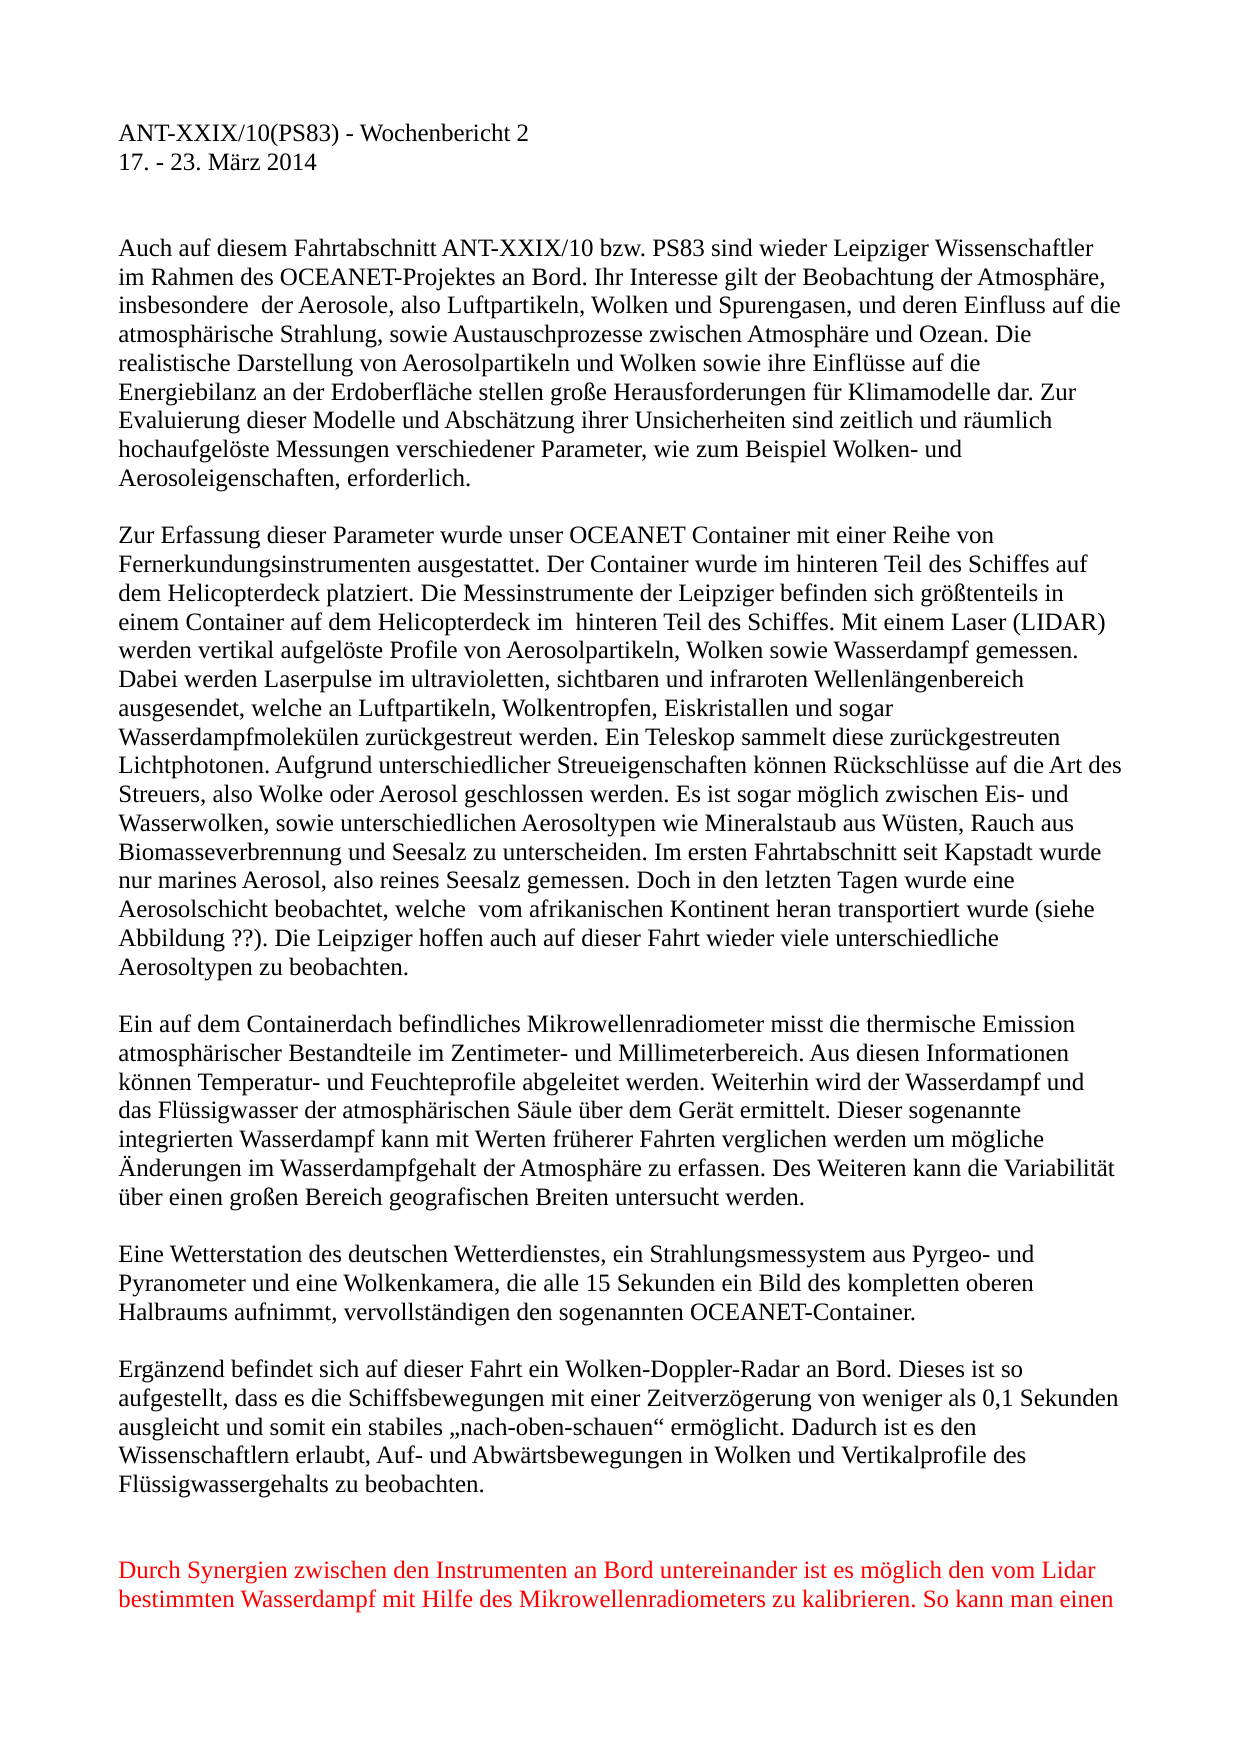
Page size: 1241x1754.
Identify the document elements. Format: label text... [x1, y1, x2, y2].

text Zur Erfassung dieser Parameter wurde unser OCEANET Container mit einer Reihe von Fernerkundungsinstrumenten ausgestattet. Der Container wurde im hinteren Teil des Schiffes auf dem Helicopterdeck platziert. Die Messinstrumente der Leipziger befinden sich größtenteils in einem Container auf dem Helicopterdeck im hinteren Teil des Schiffes. Mit einem Laser (LIDAR) werden vertikal aufgelöste Profile von Aerosolpartikeln, Wolken sowie Wasserdampf gemessen. Dabei werden Laserpulse im ultravioletten, sichtbaren und infraroten Wellenlängenbereich ausgesendet, welche an Luftpartikeln, Wolkentropfen, Eiskristallen und sogar Wasserdampfmolekülen zurückgestreut werden. Ein Teleskop sammelt diese zurückgestreuten Lichtphotonen. Aufgrund unterschiedlicher Streueigenschaften können Rückschlüsse auf die Art des Streuers, also Wolke oder Aerosol geschlossen werden. Es ist sogar möglich zwischen Eis- und Wasserwolken, sowie unterschiedlichen Aerosoltypen wie Mineralstaub aus Wüsten, Rauch aus Biomasseverbrennung und Seesalz zu unterscheiden. Im ersten Fahrtabschnitt seit Kapstadt wurde nur marines Aerosol, also reines Seesalz gemessen. Doch in den letzten Tagen wurde eine Aerosolschicht beobachtet, welche vom afrikanischen Kontinent heran transportiert wurde (siehe Abbildung ??). Die Leipziger hoffen auch auf dieser Fahrt wieder viele unterschiedliche Aerosoltypen zu beobachten. [118, 521, 1122, 981]
text Ergänzend befindet sich auf dieser Fahrt ein Wolken-Doppler-Radar an Bord. Dieses ist so aufgestellt, dass es die Schiffsbewegungen mit einer Zeitverzögerung von weniger als 0,1 Sekunden ausgleicht und somit ein stabiles „nach-oben-schauen“ ermöglicht. Dadurch ist es den Wissenschaftlern erlaubt, Auf- und Abwärtsbewegungen in Wolken und Vertikalprofile des Flüssigwassergehalts zu beobachten. [118, 1354, 1122, 1498]
text Durch Synergien zwischen den Instrumenten an Bord untereinander ist es möglich den vom Lidar bestimmten Wasserdampf mit Hilfe des Mikrowellenradiometers zu kalibrieren. So kann man einen [118, 1556, 1122, 1613]
text Eine Wetterstation des deutschen Wetterdienstes, ein Strahlungsmessystem aus Pyrgeo- und Pyranometer und eine Wolkenkamera, die alle 15 Sekunden ein Bild des kompletten oberen Halbraums aufnimmt, vervollständigen den sogenannten OCEANET-Container. [118, 1239, 1122, 1326]
text Auch auf diesem Fahrtabschnitt ANT-XXIX/10 bzw. PS83 sind wieder Leipziger Wissenschaftler im Rahmen des OCEANET-Projektes an Bord. Ihr Interesse gilt der Beobachtung der Atmosphäre, insbesondere der Aerosole, also Luftpartikeln, Wolken und Spurengasen, und deren Einfluss auf die atmosphärische Strahlung, sowie Austauschprozesse zwischen Atmosphäre und Ozean. Die realistische Darstellung von Aerosolpartikeln und Wolken sowie ihre Einflüsse auf die Energiebilanz an der Erdoberfläche stellen große Herausforderungen für Klimamodelle dar. Zur Evaluierung dieser Modelle und Abschätzung ihrer Unsicherheiten sind zeitlich und räumlich hochaufgelöste Messungen verschiedener Parameter, wie zum Beispiel Wolken- und Aerosoleigenschaften, erforderlich. [118, 204, 1122, 492]
text Ein auf dem Containerdach befindliches Mikrowellenradiometer misst die thermische Emission atmosphärischer Bestandteile im Zentimeter- und Millimeterbereich. Aus diesen Informationen können Temperatur- und Feuchteprofile abgeleitet werden. Weiterhin wird der Wasserdampf und das Flüssigwasser der atmosphärischen Säule über dem Gerät ermittelt. Dieser sogenannte integrierten Wasserdampf kann mit Werten früherer Fahrten verglichen werden um mögliche Änderungen im Wasserdampfgehalt der Atmosphäre zu erfassen. Des Weiteren kann die Variabilität über einen großen Bereich geografischen Breiten untersucht werden. [118, 1009, 1122, 1211]
text 17. - 23. März 2014 [118, 147, 1122, 204]
text ANT-XXIX/10(PS83) - Wochenbericht 2 [118, 118, 1122, 147]
